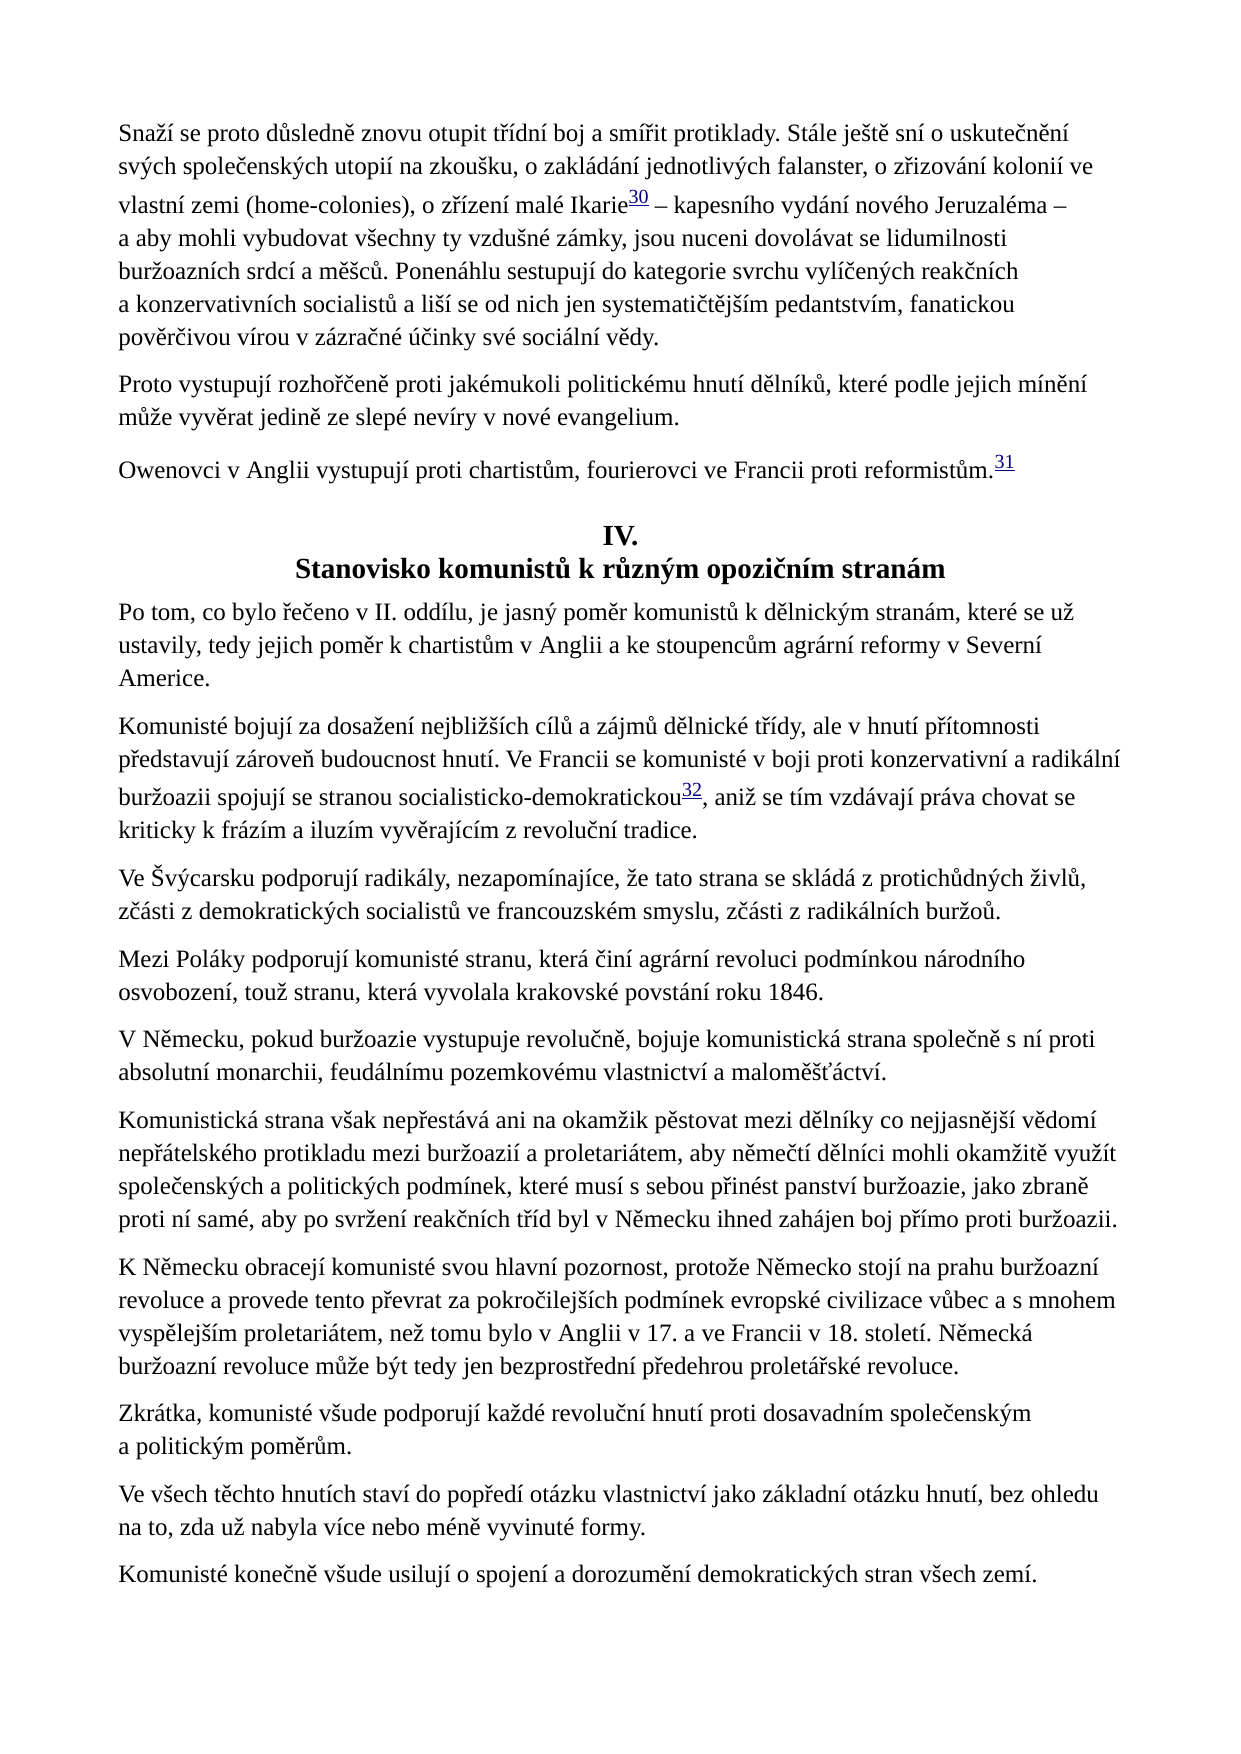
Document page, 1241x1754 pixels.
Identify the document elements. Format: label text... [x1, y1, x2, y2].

text Ve všech těchto hnutích staví do popředí otázku vlastnictví jako základní otázku hnutí, bez ohledu na to, zda už nabyla více nebo méně vyvinuté formy. [118, 1479, 1122, 1541]
text K Německu obracejí komunisté svou hlavní pozornost, protože Německo stojí na prahu buržoazní revoluce a provede tento převrat za pokročilejších podmínek evropské civilizace vůbec a s mnohem vyspělejším proletariátem, než tomu bylo v Anglii v 17. a ve Francii v 18. století. Německá buržoazní revoluce může být tedy jen bezprostřední předehrou proletářské revoluce. [118, 1252, 1122, 1379]
text Owenovci v Anglii vystupují proti chartistům, fourierovci ve Francii proti reformistům.31 [118, 450, 1122, 483]
text Snaží se proto důsledně znovu otupit třídní boj a smířit protiklady. Stále ještě sní o uskutečnění svých společenských utopií na zkoušku, o zakládání jednotlivých falanster, o zřizování kolonií ve vlastní zemi (home-colonies), o zřízení malé Ikarie30 ‒ kapesního vydání nového Jeruzaléma ‒ a aby mohli vybudovat všechny ty vzdušné zámky, jsou nuceni dovolávat se lidumilnosti buržoazních srdcí a měšců. Ponenáhlu sestupují do kategorie svrchu vylíčených reakčních a konzervativních socialistů a liší se od nich jen systematičtějším pedantstvím, fanatickou pověrčivou vírou v zázračné účinky své sociální vědy. [118, 118, 1122, 351]
text Komunisté bojují za dosažení nejbližších cílů a zájmů dělnické třídy, ale v hnutí přítomnosti představují zároveň budoucnost hnutí. Ve Francii se komunisté v boji proti konzervativní a radikální buržoazii spojují se stranou socialisticko-demokratickou32, aniž se tím vzdávají práva chovat se kriticky k frázím a iluzím vyvěrajícím z revoluční tradice. [118, 711, 1122, 844]
subtitle IV. Stanovisko komunistů k různým opozičním stranám [118, 518, 1122, 585]
text Zkrátka, komunisté všude podporují každé revoluční hnutí proti dosavadním společenským a politickým poměrům. [118, 1398, 1122, 1460]
text Komunistická strana však nepřestává ani na okamžik pěstovat mezi dělníky co nejjasnější vědomí nepřátelského protikladu mezi buržoazií a proletariátem, aby němečtí dělníci mohli okamžitě využít společenských a politických podmínek, které musí s sebou přinést panství buržoazie, jako zbraně proti ní samé, aby po svržení reakčních tříd byl v Německu ihned zahájen boj přímo proti buržoazii. [118, 1105, 1122, 1233]
text Proto vystupují rozhořčeně proti jakémukoli politickému hnutí dělníků, které podle jejich mínění může vyvěrat jedině ze slepé nevíry v nové evangelium. [118, 369, 1122, 431]
text Ve Švýcarsku podporují radikály, nezapomínajíce, že tato strana se skládá z protichůdných živlů, zčásti z demokratických socialistů ve francouzském smyslu, zčásti z radikálních buržoů. [118, 863, 1122, 925]
text Po tom, co bylo řečeno v II. oddílu, je jasný poměr komunistů k dělnickým stranám, které se už ustavily, tedy jejich poměr k chartistům v Anglii a ke stoupencům agrární reformy v Severní Americe. [118, 597, 1122, 692]
text V Německu, pokud buržoazie vystupuje revolučně, bojuje komunistická strana společně s ní proti absolutní monarchii, feudálnímu pozemkovému vlastnictví a maloměšťáctví. [118, 1024, 1122, 1086]
text Mezi Poláky podporují komunisté stranu, která činí agrární revoluci podmínkou národního osvobození, touž stranu, která vyvolala krakovské povstání roku 1846. [118, 944, 1122, 1006]
text Komunisté konečně všude usilují o spojení a dorozumění demokratických stran všech zemí. [118, 1559, 1122, 1588]
